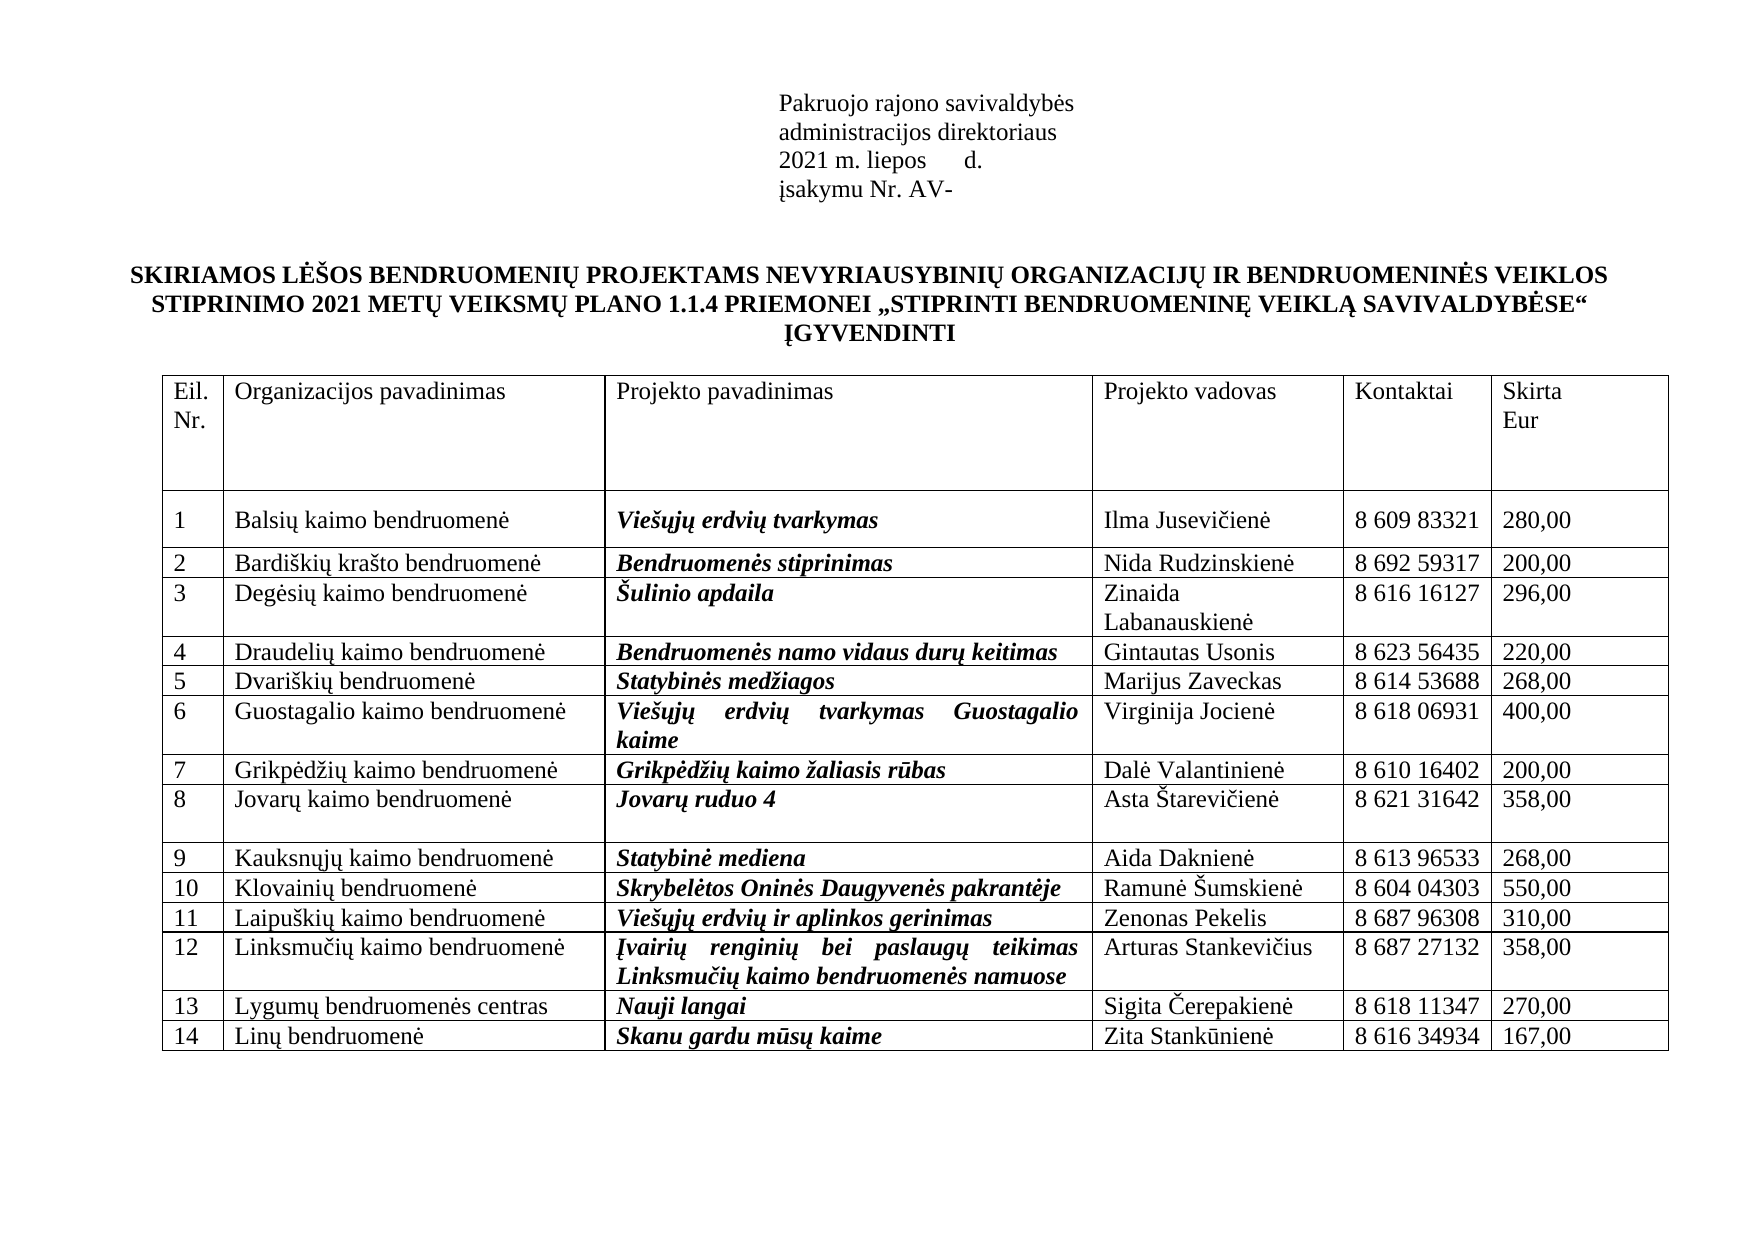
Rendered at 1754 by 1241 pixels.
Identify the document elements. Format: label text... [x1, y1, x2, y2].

table_cell 280,00 [1492, 491, 1668, 547]
table_cell Draudelių kaimo bendruomenė [224, 637, 604, 665]
table_cell Virginija Jocienė [1093, 696, 1343, 754]
table_cell Dalė Valantinienė [1093, 755, 1343, 783]
table_cell 167,00 [1492, 1021, 1668, 1049]
table_cell 4 [163, 637, 223, 665]
table_cell 200,00 [1492, 548, 1668, 577]
table_cell Sigita Čerepakienė [1093, 991, 1343, 1020]
table_cell Bendruomenės stiprinimas [606, 548, 1092, 577]
table_cell 8 614 53688 [1344, 666, 1491, 695]
table_cell Grikpėdžių kaimo žaliasis rūbas [606, 755, 1092, 783]
table_cell Zinaida Labanauskienė [1093, 578, 1343, 636]
table_header Projekto vadovas [1093, 376, 1343, 490]
table_cell 10 [163, 873, 223, 902]
table_cell 268,00 [1492, 843, 1668, 872]
table_cell 310,00 [1492, 903, 1668, 931]
table_cell Nauji langai [606, 991, 1092, 1020]
table_cell 358,00 [1492, 785, 1668, 842]
table_header Eil. Nr. [163, 376, 223, 490]
table_cell Viešųjų erdvių ir aplinkos gerinimas [606, 903, 1092, 931]
table_cell 400,00 [1492, 696, 1668, 754]
table_cell 8 604 04303 [1344, 873, 1491, 902]
table_cell 200,00 [1492, 755, 1668, 783]
table_cell Degėsių kaimo bendruomenė [224, 578, 604, 636]
table_header Projekto pavadinimas [606, 376, 1092, 490]
table_cell 13 [163, 991, 223, 1020]
table_cell Asta Štarevičienė [1093, 785, 1343, 842]
table_cell 8 687 27132 [1344, 933, 1491, 990]
table_cell Statybinės medžiagos [606, 666, 1092, 695]
table_header Skirta Eur [1492, 376, 1668, 490]
text SKIRIAMOS LĖŠOS BENDRUOMENIŲ PROJEKTAMS NEVYRIAUSYBINIŲ ORGANIZACIJŲ IR BENDRUOMENINĖS VEIKLOS STIPRINIMO 2021 METŲ VEIKSMŲ PLANO 1.1.4 PRIEMONEI „STIPRINTI BENDRUOMENINĘ VEIKLĄ SAVIVALDYBĖSE“ ĮGYVENDINTI [103, 260, 1636, 347]
table_cell 7 [163, 755, 223, 783]
table_cell Bardiškių krašto bendruomenė [224, 548, 604, 577]
table_cell Dvariškių bendruomenė [224, 666, 604, 695]
table_cell Marijus Zaveckas [1093, 666, 1343, 695]
table_cell Aida Daknienė [1093, 843, 1343, 872]
table_cell Zenonas Pekelis [1093, 903, 1343, 931]
text Pakruojo rajono savivaldybės administracijos direktoriaus 2021 m. liepos d. įsakymu Nr. AV- [103, 88, 1636, 203]
table_cell 8 [163, 785, 223, 842]
table_cell Skrybelėtos Oninės Daugyvenės pakrantėje [606, 873, 1092, 902]
table_cell 268,00 [1492, 666, 1668, 695]
table_cell Skanu gardu mūsų kaime [606, 1021, 1092, 1049]
table_cell 550,00 [1492, 873, 1668, 902]
table_cell 1 [163, 491, 223, 547]
table_cell Arturas Stankevičius [1093, 933, 1343, 990]
table_header Kontaktai [1344, 376, 1491, 490]
table_cell Ilma Jusevičienė [1093, 491, 1343, 547]
table_cell Balsių kaimo bendruomenė [224, 491, 604, 547]
table_cell Jovarų ruduo 4 [606, 785, 1092, 842]
table_cell Klovainių bendruomenė [224, 873, 604, 902]
table_cell Linksmučių kaimo bendruomenė [224, 933, 604, 990]
table_cell Šulinio apdaila [606, 578, 1092, 636]
table_cell Gintautas Usonis [1093, 637, 1343, 665]
table_cell 8 613 96533 [1344, 843, 1491, 872]
table_cell Guostagalio kaimo bendruomenė [224, 696, 604, 754]
table_cell Bendruomenės namo vidaus durų keitimas [606, 637, 1092, 665]
table_cell 8 621 31642 [1344, 785, 1491, 842]
table_cell Viešųjų erdvių tvarkymas Guostagalio kaime [606, 696, 1092, 754]
table_cell 8 610 16402 [1344, 755, 1491, 783]
table_cell 2 [163, 548, 223, 577]
table_cell 8 623 56435 [1344, 637, 1491, 665]
table_cell Nida Rudzinskienė [1093, 548, 1343, 577]
table_cell 8 692 59317 [1344, 548, 1491, 577]
table_cell 296,00 [1492, 578, 1668, 636]
table_cell 8 609 83321 [1344, 491, 1491, 547]
table_cell Statybinė mediena [606, 843, 1092, 872]
table_cell 14 [163, 1021, 223, 1049]
table_cell Jovarų kaimo bendruomenė [224, 785, 604, 842]
table_cell 11 [163, 903, 223, 931]
table_cell 220,00 [1492, 637, 1668, 665]
table_cell 8 687 96308 [1344, 903, 1491, 931]
table_cell Zita Stankūnienė [1093, 1021, 1343, 1049]
table_cell 270,00 [1492, 991, 1668, 1020]
table_cell Ramunė Šumskienė [1093, 873, 1343, 902]
table_cell 8 618 11347 [1344, 991, 1491, 1020]
table_cell 9 [163, 843, 223, 872]
table_cell 8 616 16127 [1344, 578, 1491, 636]
table_cell Laipuškių kaimo bendruomenė [224, 903, 604, 931]
table_cell 5 [163, 666, 223, 695]
table_cell 6 [163, 696, 223, 754]
table_cell 8 616 34934 [1344, 1021, 1491, 1049]
table_cell 12 [163, 933, 223, 990]
table_cell Grikpėdžių kaimo bendruomenė [224, 755, 604, 783]
table_cell 8 618 06931 [1344, 696, 1491, 754]
table_cell 3 [163, 578, 223, 636]
table_header Organizacijos pavadinimas [224, 376, 604, 490]
table_cell Viešųjų erdvių tvarkymas [606, 491, 1092, 547]
table_cell Linų bendruomenė [224, 1021, 604, 1049]
table_cell Lygumų bendruomenės centras [224, 991, 604, 1020]
table_cell Kauksnųjų kaimo bendruomenė [224, 843, 604, 872]
table_cell 358,00 [1492, 933, 1668, 990]
table_cell Įvairių renginių bei paslaugų teikimas Linksmučių kaimo bendruomenės namuose [606, 933, 1092, 990]
